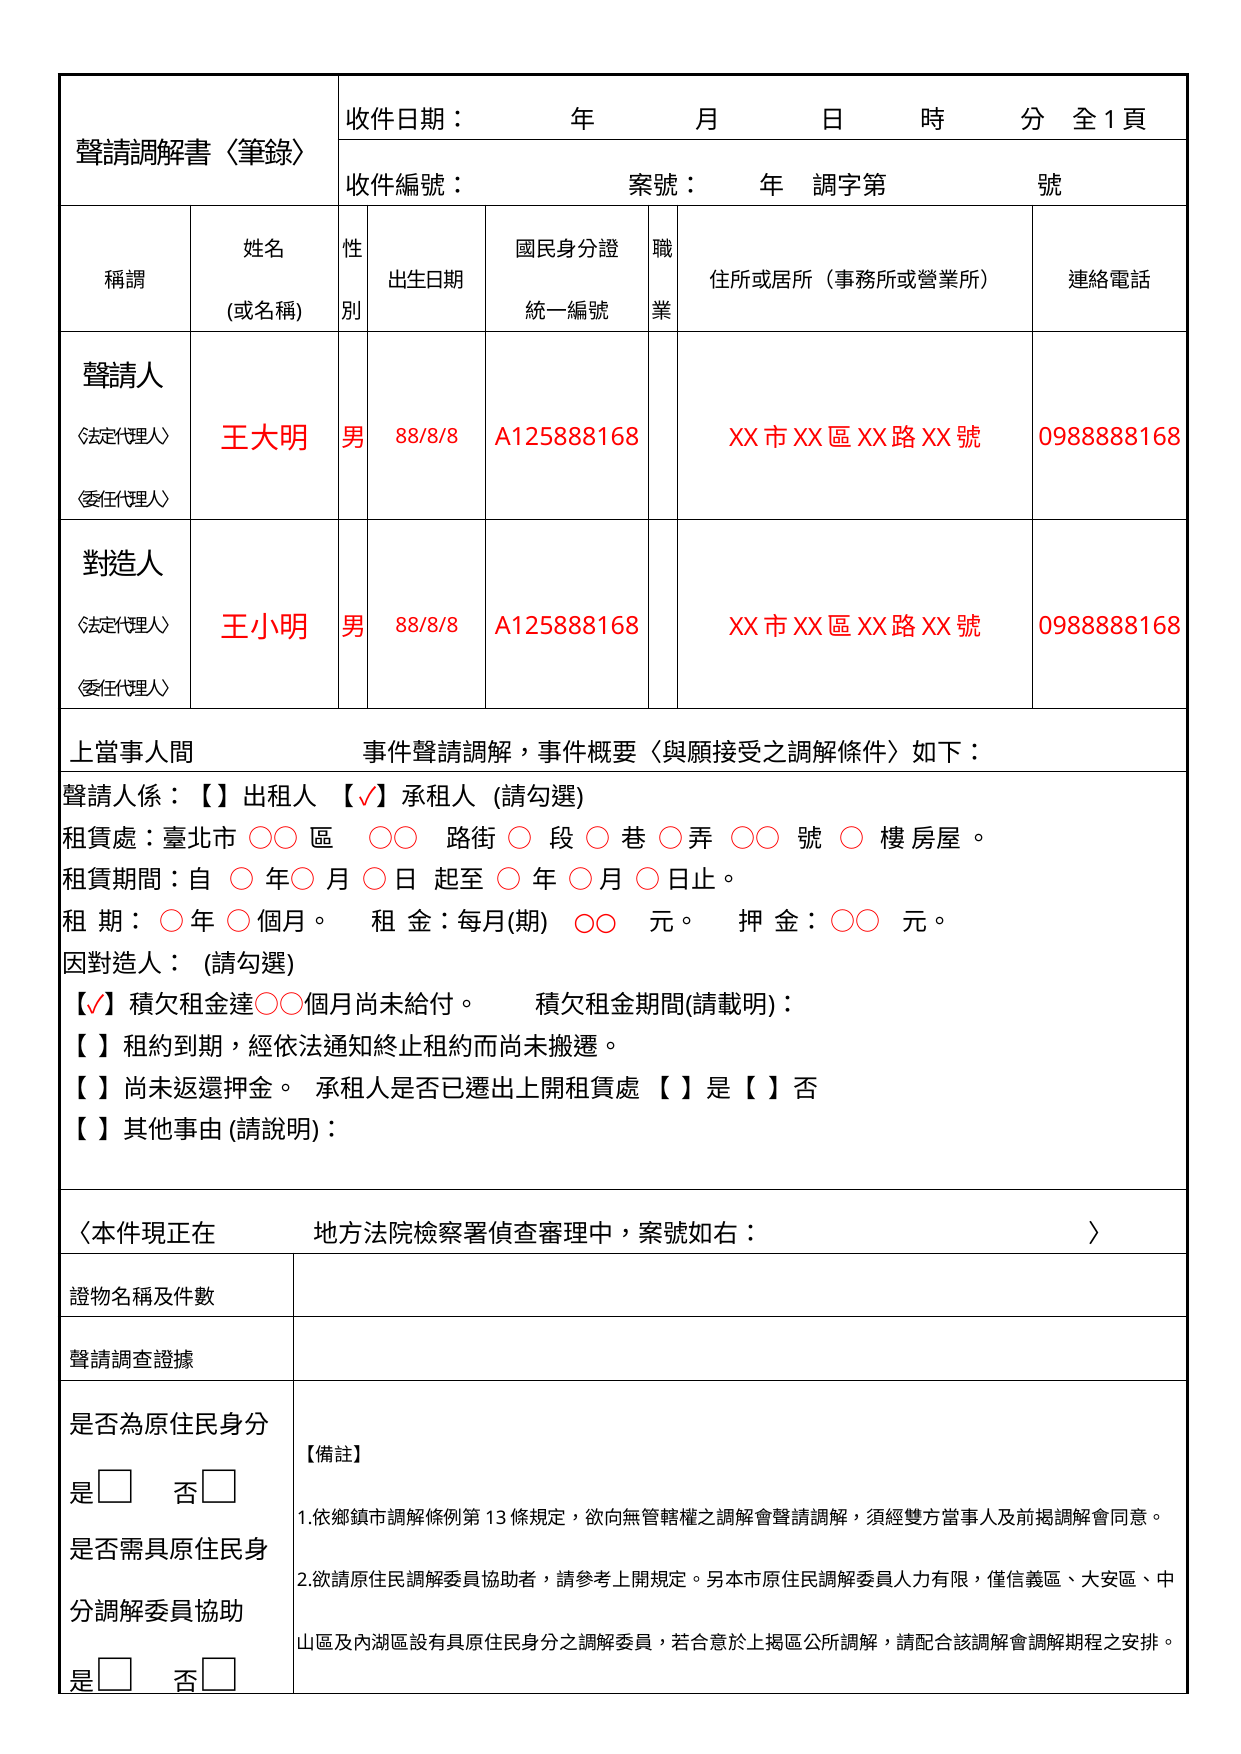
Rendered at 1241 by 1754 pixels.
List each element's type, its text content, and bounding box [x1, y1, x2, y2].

table_cell 出生日期 [368, 206, 485, 331]
table_cell XX市XX區XX路XX號 [678, 332, 1032, 519]
table_cell A125888168 [486, 520, 648, 708]
table_cell 男 [339, 332, 367, 519]
table_cell 〈本件現正在 地方法院檢察署偵查審理中，案號如右： 〉 [61, 1190, 1186, 1252]
table_cell [294, 1317, 1186, 1379]
table_cell 88/8/8 [368, 520, 485, 708]
table_cell 職業 [649, 206, 677, 331]
table_header 收件日期： 年 月 日 時 分 全1頁 [339, 76, 1186, 139]
table_cell 連絡電話 [1033, 206, 1186, 331]
table_cell 0988888168 [1033, 520, 1186, 708]
table_cell XX市XX區XX路XX號 [678, 520, 1032, 708]
table_cell 是否為原住民身分 是□ 否□ 是否需具原住民身分調解委員協助 是□ 否□ [61, 1381, 293, 1693]
table_cell 對造人 〈法定代理人〉 〈委任代理人〉 [61, 520, 190, 708]
table_cell 聲請人係：【 】出租人 【 ✓】承租人 (請勾選) 租賃處：臺北市 ○○ 區 ○○ 路街 ○ 段 ○ 巷 ○ 弄 ○○ 號 ○ 樓 房屋 。 租賃期間：自 ○ 年○ 月 ○ 日 起至 ○ 年 ○ 月 ○ 日止。 租 期： ○ 年 ○ 個月。 租 金：每月(期) ○○ 元。 押 金： ○○ 元。 因對造人： (請勾選) 【✓】積欠租金達○○個月尚未給付。 積欠租金期間(請載明)： 【 】租約到期，經依法通知終止租約而尚未搬遷。 【 】尚未返還押金。 承租人是否已遷出上開租賃處 【 】是【 】否 【 】其他事由 (請說明)： [61, 772, 1186, 1189]
table_cell 住所或居所（事務所或營業所） [678, 206, 1032, 331]
table_cell 0988888168 [1033, 332, 1186, 519]
table_cell 【備註】 1.依鄉鎮市調解條例第13條規定，欲向無管轄權之調解會聲請調解，須經雙方當事人及前揭調解會同意。 2.欲請原住民調解委員協助者，請參考上開規定。另本市原住民調解委員人力有限，僅信義區、大安區、中山區及內湖區設有具原住民身分之調解委員，若合意於上揭區公所調解，請配合該調解會調解期程之安排。 [294, 1381, 1186, 1693]
table_cell [649, 520, 677, 708]
table_cell 收件編號： 案號： 年 調字第 號 [339, 140, 1186, 204]
table_cell A125888168 [486, 332, 648, 519]
table_cell 性別 [339, 206, 367, 331]
table_cell 稱謂 [61, 206, 190, 331]
table_cell 聲請人 〈法定代理人〉 〈委任代理人〉 [61, 332, 190, 519]
table_header 聲請調解書〈筆錄〉 [61, 76, 338, 204]
table_cell 上當事人間 事件聲請調解，事件概要〈與願接受之調解條件〉如下： [61, 709, 1186, 771]
table_cell 88/8/8 [368, 332, 485, 519]
table_cell 王大明 [191, 332, 338, 519]
table_cell [649, 332, 677, 519]
table_cell 姓名 (或名稱) [191, 206, 338, 331]
table_cell 國民身分證 統一編號 [486, 206, 648, 331]
table_cell [294, 1254, 1186, 1316]
table_cell 證物名稱及件數 [61, 1254, 293, 1316]
table_cell 男 [339, 520, 367, 708]
table_cell 王小明 [191, 520, 338, 708]
table_cell 聲請調查證據 [61, 1317, 293, 1379]
